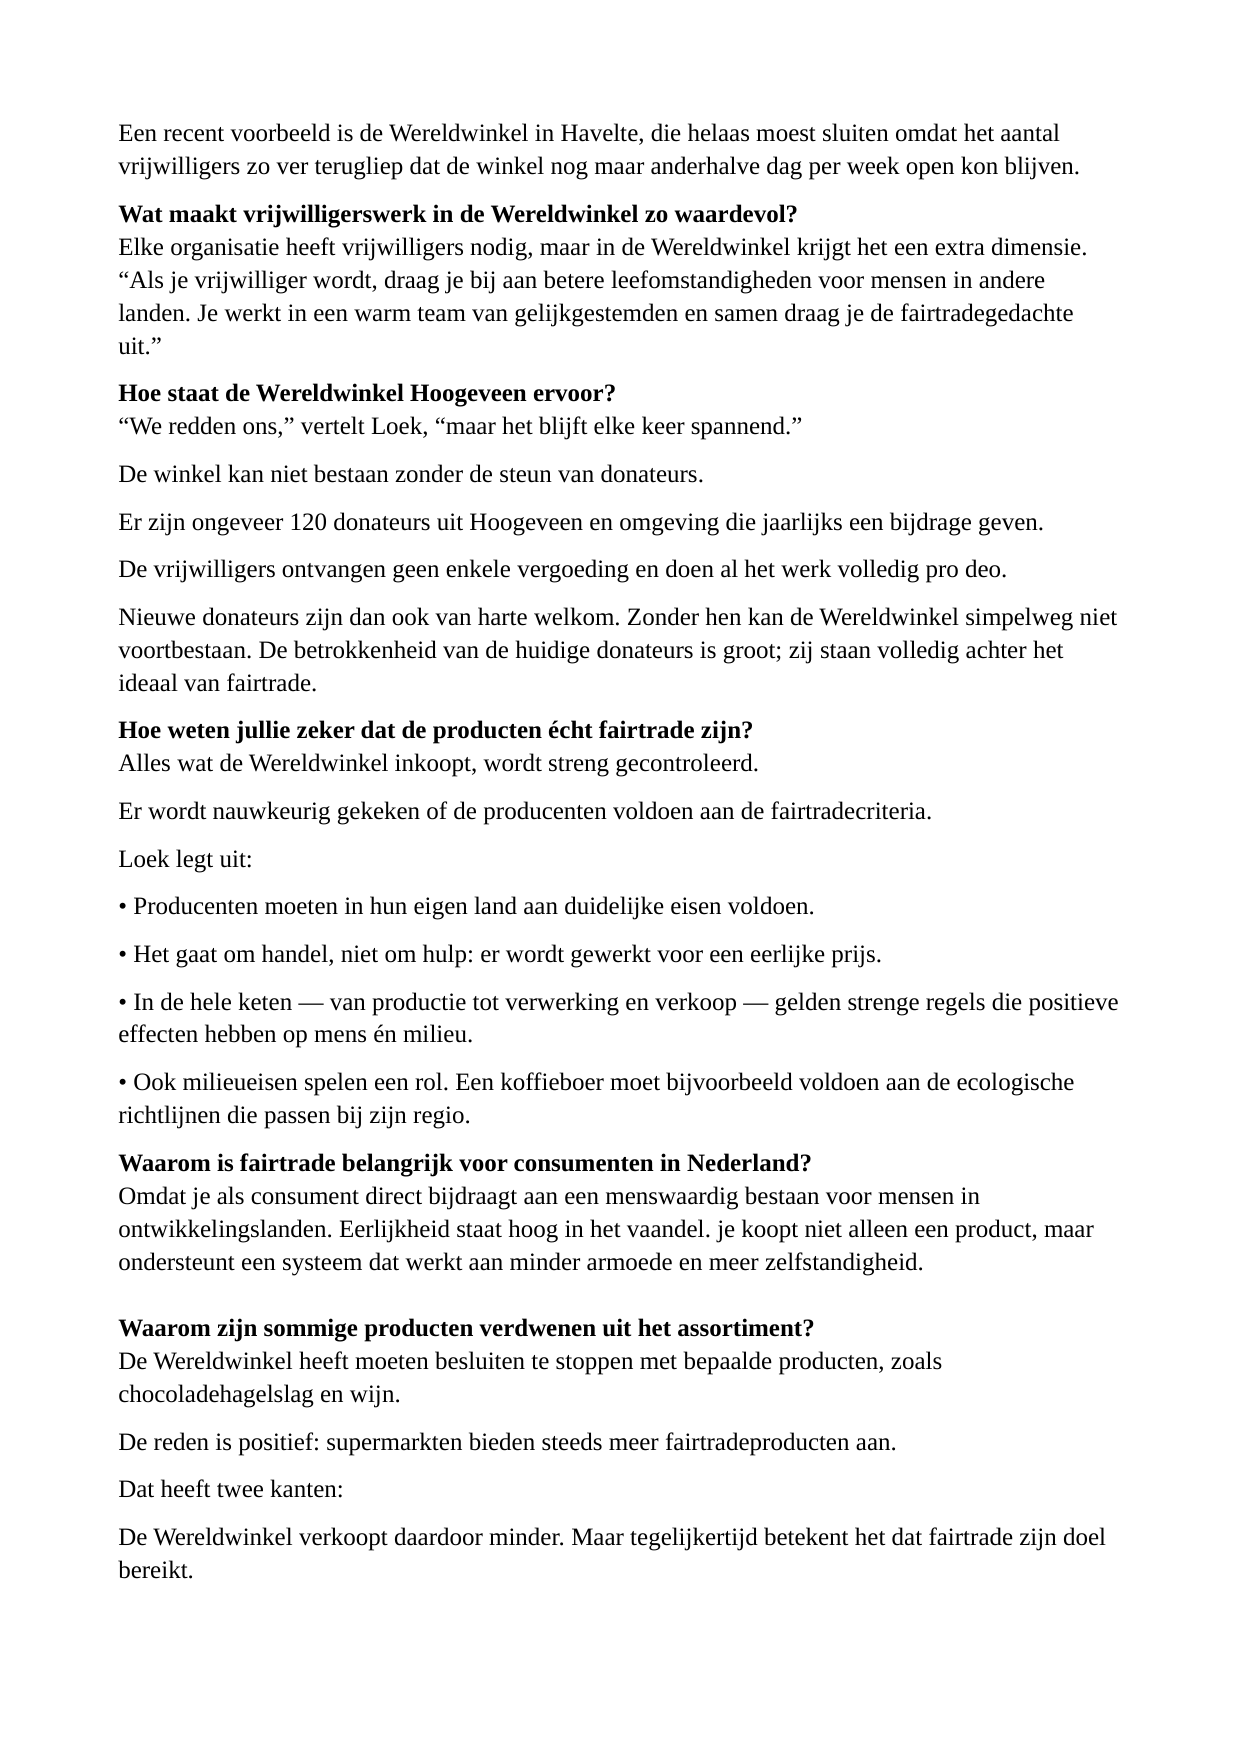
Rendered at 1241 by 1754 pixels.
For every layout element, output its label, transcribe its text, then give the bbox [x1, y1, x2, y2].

text De Wereldwinkel verkoopt daardoor minder. Maar tegelijkertijd betekent het dat fairtrade zijn doel bereikt. [118, 1522, 1122, 1583]
text Hoe weten jullie zeker dat de producten écht fairtrade zijn? Alles wat de Wereldwinkel inkoopt, wordt streng gecontroleerd. [118, 716, 1122, 777]
text Hoe staat de Wereldwinkel Hoogeveen ervoor? “We redden ons,” vertelt Loek, “maar het blijft elke keer spannend.” [118, 378, 1122, 440]
text De winkel kan niet bestaan zonder de steun van donateurs. [118, 459, 1122, 488]
text Een recent voorbeeld is de Wereldwinkel in Havelte, die helaas moest sluiten omdat het aantal vrijwilligers zo ver terugliep dat de winkel nog maar anderhalve dag per week open kon blijven. [118, 118, 1122, 180]
text Waarom is fairtrade belangrijk voor consumenten in Nederland? Omdat je als consument direct bijdraagt aan een menswaardig bestaan voor mensen in ontwikkelingslanden. Eerlijkheid staat hoog in het vaandel. je koopt niet alleen een product, maar ondersteunt een systeem dat werkt aan minder armoede en meer zelfstandigheid. Waarom zijn sommige producten verdwenen uit het assortiment? De Wereldwinkel heeft moeten besluiten te stoppen met bepaalde producten, zoals chocoladehagelslag en wijn. [118, 1148, 1122, 1408]
text De vrijwilligers ontvangen geen enkele vergoeding en doen al het werk volledig pro deo. [118, 554, 1122, 583]
text Nieuwe donateurs zijn dan ook van harte welkom. Zonder hen kan de Wereldwinkel simpelweg niet voortbestaan. De betrokkenheid van de huidige donateurs is groot; zij staan volledig achter het ideaal van fairtrade. [118, 602, 1122, 697]
text • Ook milieueisen spelen een rol. Een koffieboer moet bijvoorbeeld voldoen aan de ecologische richtlijnen die passen bij zijn regio. [118, 1067, 1122, 1129]
text Dat heeft twee kanten: [118, 1474, 1122, 1503]
text • Het gaat om handel, niet om hulp: er wordt gewerkt voor een eerlijke prijs. [118, 939, 1122, 968]
text • In de hele keten — van productie tot verwerking en verkoop — gelden strenge regels die positieve effecten hebben op mens én milieu. [118, 987, 1122, 1048]
text Er zijn ongeveer 120 donateurs uit Hoogeveen en omgeving die jaarlijks een bijdrage geven. [118, 507, 1122, 535]
text Wat maakt vrijwilligerswerk in de Wereldwinkel zo waardevol? Elke organisatie heeft vrijwilligers nodig, maar in de Wereldwinkel krijgt het een extra dimensie. “Als je vrijwilliger wordt, draag je bij aan betere leefomstandigheden voor mensen in andere landen. Je werkt in een warm team van gelijkgestemden en samen draag je de fairtradegedachte uit.” [118, 199, 1122, 359]
text De reden is positief: supermarkten bieden steeds meer fairtradeproducten aan. [118, 1427, 1122, 1455]
text Er wordt nauwkeurig gekeken of de producenten voldoen aan de fairtradecriteria. [118, 796, 1122, 825]
text Loek legt uit: [118, 844, 1122, 872]
text • Producenten moeten in hun eigen land aan duidelijke eisen voldoen. [118, 891, 1122, 920]
